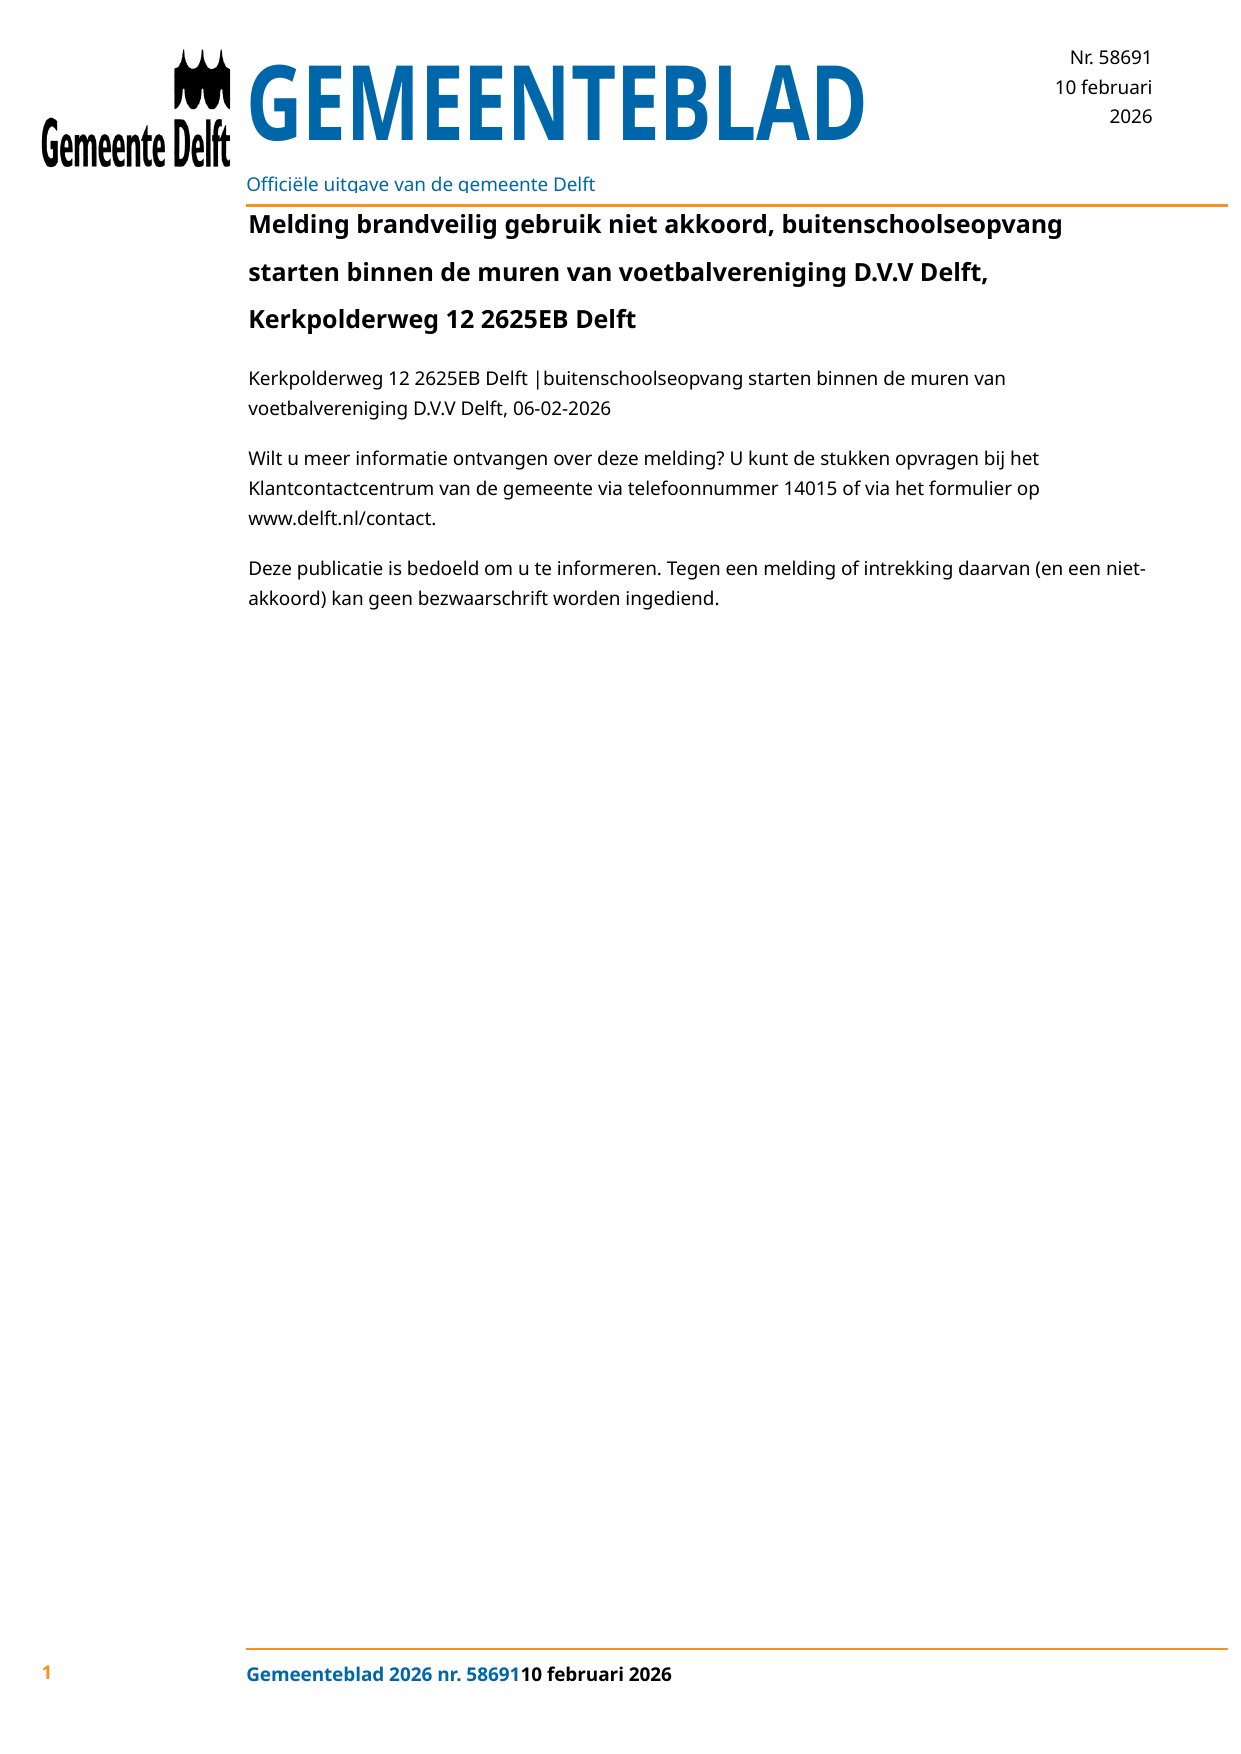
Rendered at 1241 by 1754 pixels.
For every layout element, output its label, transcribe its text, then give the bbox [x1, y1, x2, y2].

text Deze publicatie is bedoeld om u te informeren. Tegen een melding of intrekking daarvan (en een niet-akkoord) kan geen bezwaarschrift worden ingediend. [248, 555, 1152, 610]
picture [41, 47, 231, 172]
text Melding brandveilig gebruik niet akkoord, buitenschoolseopvang starten binnen de muren van voetbalvereniging D.V.V Delft, Kerkpolderweg 12 2625EB Delft [248, 207, 1152, 336]
text Kerkpolderweg 12 2625EB Delft |buitenschoolseopvang starten binnen de muren van voetbalvereniging D.V.V Delft, 06-02-2026 [248, 366, 1152, 421]
text Wilt u meer informatie ontvangen over deze melding? U kunt de stukken opvragen bij het Klantcontactcentrum van de gemeente via telefoonnummer 14015 of via het formulier op www.delft.nl/contact. [248, 446, 1152, 530]
